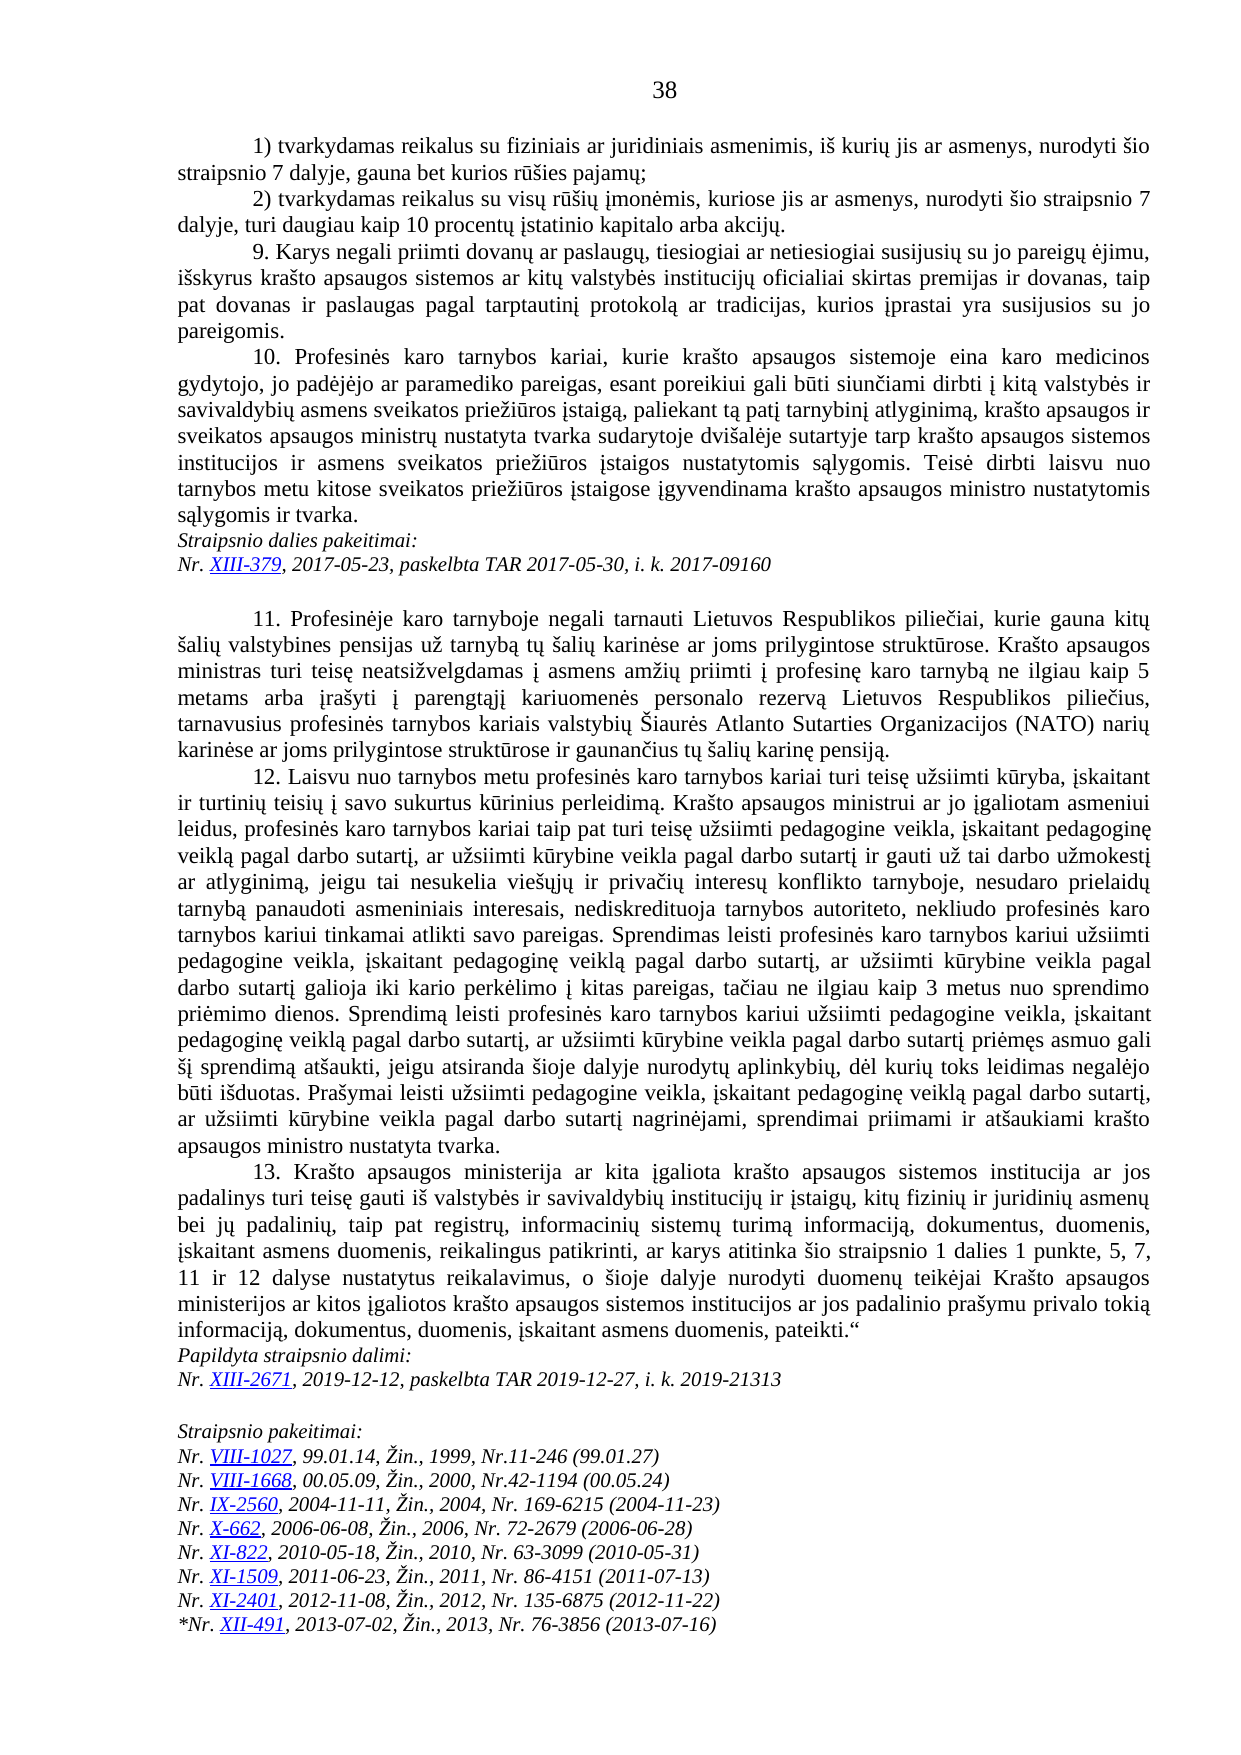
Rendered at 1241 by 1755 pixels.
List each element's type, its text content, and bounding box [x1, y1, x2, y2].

text Nr. XIII-379, 2017-05-23, paskelbta TAR 2017-05-30, i. k. 2017-09160 [177, 552, 1152, 576]
text Nr. VIII-1027, 99.01.14, Žin., 1999, Nr.11-246 (99.01.27) [177, 1443, 1152, 1468]
text Nr. XI-1509, 2011-06-23, Žin., 2011, Nr. 86-4151 (2011-07-13) [177, 1564, 1152, 1588]
text Nr. XI-822, 2010-05-18, Žin., 2010, Nr. 63-3099 (2010-05-31) [177, 1540, 1152, 1564]
text 11. Profesinėje karo tarnyboje negali tarnauti Lietuvos Respublikos piliečiai, kurie gauna kitų šalių valstybines pensijas už tarnybą tų šalių karinėse ar joms prilygintose struktūrose. Krašto apsaugos ministras turi teisę neatsižvelgdamas į asmens amžių priimti į profesinę karo tarnybą ne ilgiau kaip 5 metams arba įrašyti į parengtąjį kariuomenės personalo rezervą Lietuvos Respublikos piliečius, tarnavusius profesinės tarnybos kariais valstybių Šiaurės Atlanto Sutarties Organizacijos (NATO) narių karinėse ar joms prilygintose struktūrose ir gaunančius tų šalių karinę pensiją. [177, 605, 1152, 763]
text 9. Karys negali priimti dovanų ar paslaugų, tiesiogiai ar netiesiogiai susijusių su jo pareigų ėjimu, išskyrus krašto apsaugos sistemos ar kitų valstybės institucijų oficialiai skirtas premijas ir dovanas, taip pat dovanas ir paslaugas pagal tarptautinį protokolą ar tradicijas, kurios įprastai yra susijusios su jo pareigomis. [177, 238, 1152, 343]
text Nr. XIII-2671, 2019-12-12, paskelbta TAR 2019-12-27, i. k. 2019-21313 [177, 1367, 1152, 1391]
text Nr. X-662, 2006-06-08, Žin., 2006, Nr. 72-2679 (2006-06-28) [177, 1516, 1152, 1540]
text 13. Krašto apsaugos ministerija ar kita įgaliota krašto apsaugos sistemos institucija ar jos padalinys turi teisę gauti iš valstybės ir savivaldybių institucijų ir įstaigų, kitų fizinių ir juridinių asmenų bei jų padalinių, taip pat registrų, informacinių sistemų turimą informaciją, dokumentus, duomenis, įskaitant asmens duomenis, reikalingus patikrinti, ar karys atitinka šio straipsnio 1 dalies 1 punkte, 5, 7, 11 ir 12 dalyse nustatytus reikalavimus, o šioje dalyje nurodyti duomenų teikėjai Krašto apsaugos ministerijos ar kitos įgaliotos krašto apsaugos sistemos institucijos ar jos padalinio prašymu privalo tokią informaciją, dokumentus, duomenis, įskaitant asmens duomenis, pateikti.“ [177, 1158, 1152, 1343]
text Straipsnio pakeitimai: [177, 1419, 1152, 1443]
text 12. Laisvu nuo tarnybos metu profesinės karo tarnybos kariai turi teisę užsiimti kūryba, įskaitant ir turtinių teisių į savo sukurtus kūrinius perleidimą. Krašto apsaugos ministrui ar jo įgaliotam asmeniui leidus, profesinės karo tarnybos kariai taip pat turi teisę užsiimti pedagogine veikla, įskaitant pedagoginę veiklą pagal darbo sutartį, ar užsiimti kūrybine veikla pagal darbo sutartį ir gauti už tai darbo užmokestį ar atlyginimą, jeigu tai nesukelia viešųjų ir privačių interesų konflikto tarnyboje, nesudaro prielaidų tarnybą panaudoti asmeniniais interesais, nediskredituoja tarnybos autoriteto, nekliudo profesinės karo tarnybos kariui tinkamai atlikti savo pareigas. Sprendimas leisti profesinės karo tarnybos kariui užsiimti pedagogine veikla, įskaitant pedagoginę veiklą pagal darbo sutartį, ar užsiimti kūrybine veikla pagal darbo sutartį galioja iki kario perkėlimo į kitas pareigas, tačiau ne ilgiau kaip 3 metus nuo sprendimo priėmimo dienos. Sprendimą leisti profesinės karo tarnybos kariui užsiimti pedagogine veikla, įskaitant pedagoginę veiklą pagal darbo sutartį, ar užsiimti kūrybine veikla pagal darbo sutartį priėmęs asmuo gali šį sprendimą atšaukti, jeigu atsiranda šioje dalyje nurodytų aplinkybių, dėl kurių toks leidimas negalėjo būti išduotas. Prašymai leisti užsiimti pedagogine veikla, įskaitant pedagoginę veiklą pagal darbo sutartį, ar užsiimti kūrybine veikla pagal darbo sutartį nagrinėjami, sprendimai priimami ir atšaukiami krašto apsaugos ministro nustatyta tvarka. [177, 763, 1152, 1158]
text *Nr. XII-491, 2013-07-02, Žin., 2013, Nr. 76-3856 (2013-07-16) [177, 1612, 1152, 1636]
text Nr. IX-2560, 2004-11-11, Žin., 2004, Nr. 169-6215 (2004-11-23) [177, 1492, 1152, 1516]
text 10. Profesinės karo tarnybos kariai, kurie krašto apsaugos sistemoje eina karo medicinos gydytojo, jo padėjėjo ar paramediko pareigas, esant poreikiui gali būti siunčiami dirbti į kitą valstybės ir savivaldybių asmens sveikatos priežiūros įstaigą, paliekant tą patį tarnybinį atlyginimą, krašto apsaugos ir sveikatos apsaugos ministrų nustatyta tvarka sudarytoje dvišalėje sutartyje tarp krašto apsaugos sistemos institucijos ir asmens sveikatos priežiūros įstaigos nustatytomis sąlygomis. Teisė dirbti laisvu nuo tarnybos metu kitose sveikatos priežiūros įstaigose įgyvendinama krašto apsaugos ministro nustatytomis sąlygomis ir tvarka. [177, 343, 1152, 528]
text Nr. VIII-1668, 00.05.09, Žin., 2000, Nr.42-1194 (00.05.24) [177, 1468, 1152, 1492]
text Straipsnio dalies pakeitimai: [177, 528, 1152, 552]
text 2) tvarkydamas reikalus su visų rūšių įmonėmis, kuriose jis ar asmenys, nurodyti šio straipsnio 7 dalyje, turi daugiau kaip 10 procentų įstatinio kapitalo arba akcijų. [177, 185, 1152, 238]
text Nr. XI-2401, 2012-11-08, Žin., 2012, Nr. 135-6875 (2012-11-22) [177, 1588, 1152, 1612]
text Papildyta straipsnio dalimi: [177, 1343, 1152, 1367]
text 1) tvarkydamas reikalus su fiziniais ar juridiniais asmenimis, iš kurių jis ar asmenys, nurodyti šio straipsnio 7 dalyje, gauna bet kurios rūšies pajamų; [177, 132, 1152, 185]
